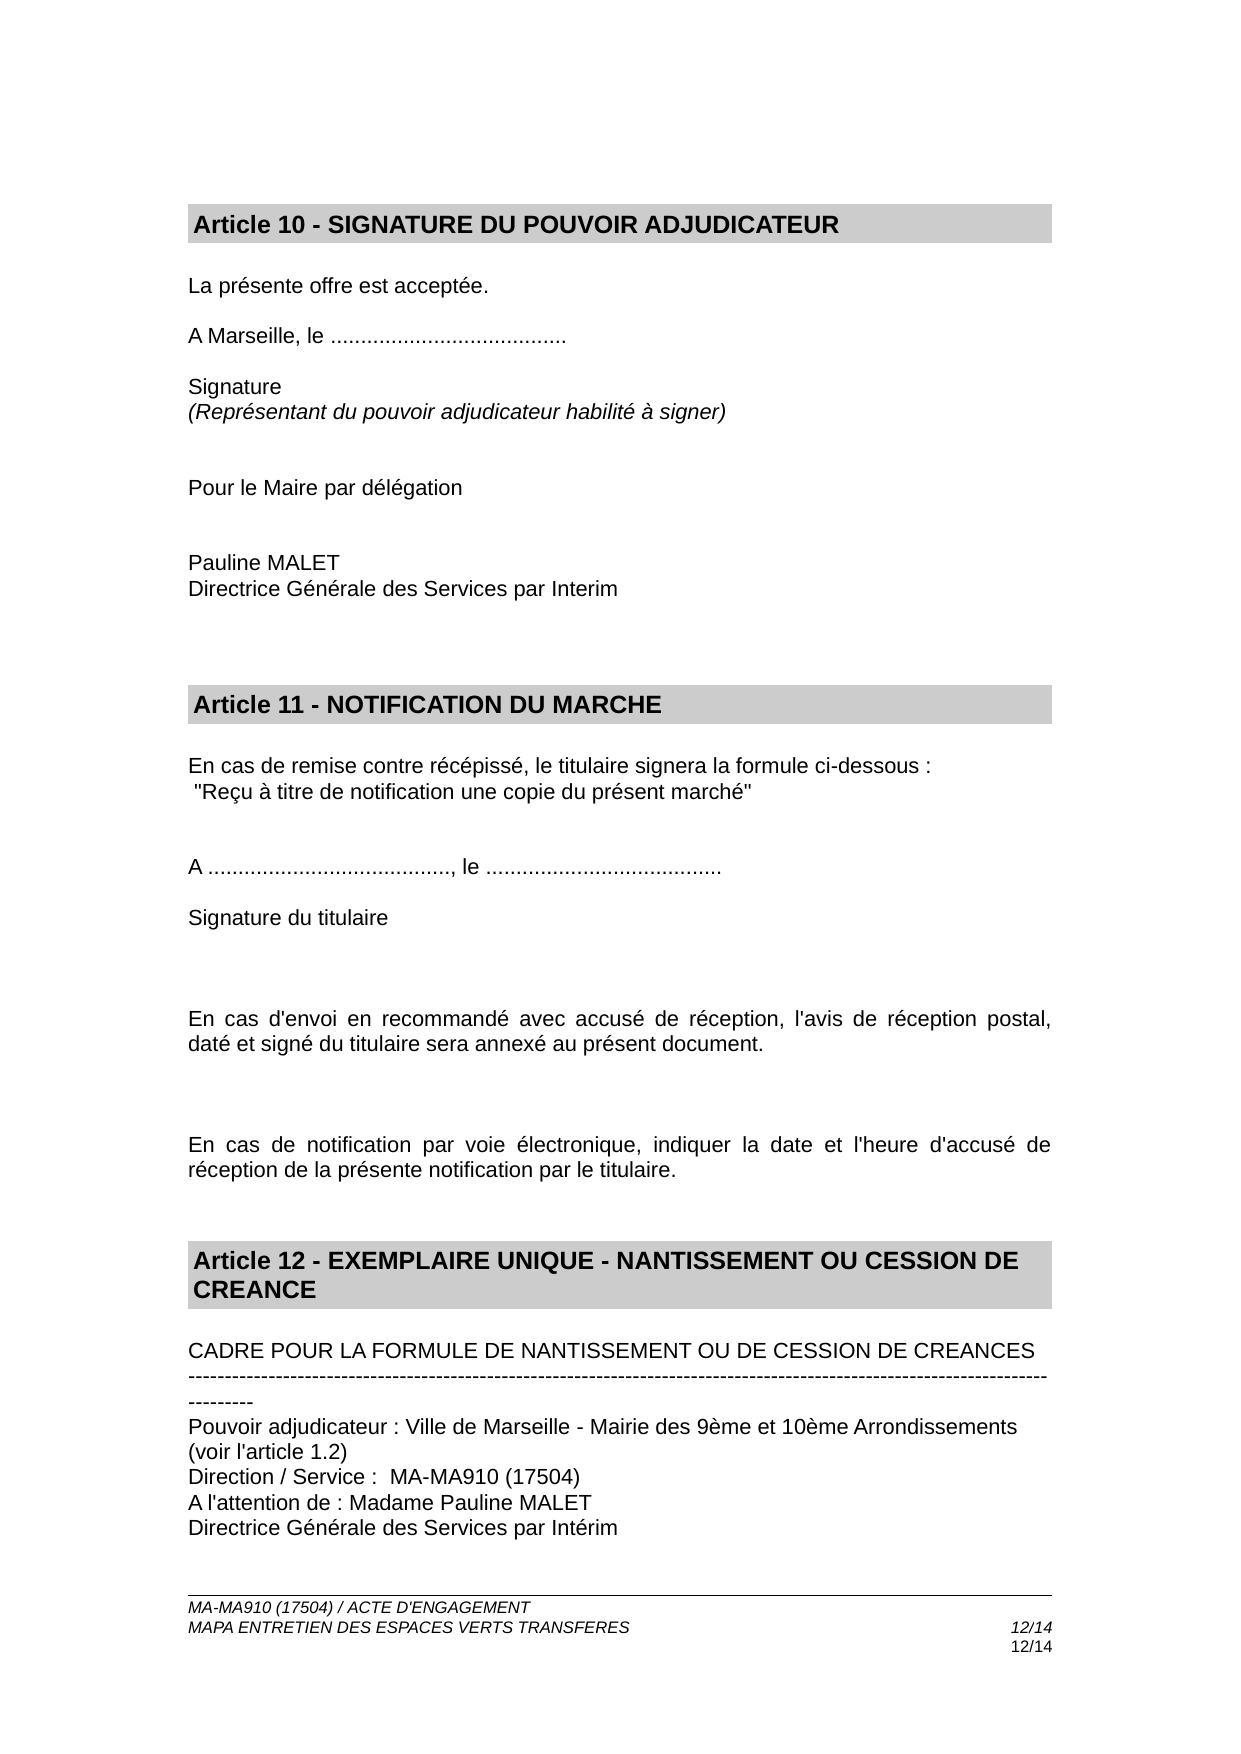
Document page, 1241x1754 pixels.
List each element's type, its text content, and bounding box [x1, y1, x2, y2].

text En cas de notification par voie électronique, indiquer la date et l'heure d'accusé de réception de la présente notification par le titulaire. [188, 1132, 1052, 1182]
text Pouvoir adjudicateur : Ville de Marseille - Mairie des 9ème et 10ème Arrondissements [188, 1414, 1052, 1439]
text (Représentant du pouvoir adjudicateur habilité à signer) [188, 399, 1052, 424]
text Direction / Service : MA-MA910 (17504) [188, 1464, 1052, 1489]
text ------------------------------------------------------------------------------------------------------------------------------- [188, 1363, 1052, 1414]
text A Marseille, le ....................................... [188, 323, 1052, 349]
subtitle NOTIFICATION DU MARCHE [190, 687, 1050, 722]
subtitle SIGNATURE DU POUVOIR ADJUDICATEUR [190, 207, 1050, 241]
text Directrice Générale des Services par Interim [188, 576, 1052, 601]
text En cas de remise contre récépissé, le titulaire signera la formule ci-dessous : [188, 753, 1052, 779]
text A ........................................, le ....................................... [188, 854, 1052, 879]
text En cas d'envoi en recommandé avec accusé de réception, l'avis de réception postal, daté et signé du titulaire sera annexé au présent document. [188, 1006, 1052, 1056]
text Directrice Générale des Services par Intérim [188, 1515, 1052, 1540]
text Signature du titulaire [188, 905, 1052, 930]
text Pauline MALET [188, 550, 1052, 576]
text A l'attention de : Madame Pauline MALET [188, 1489, 1052, 1515]
text CADRE POUR LA FORMULE DE NANTISSEMENT OU DE CESSION DE CREANCES [188, 1338, 1052, 1363]
text Signature [188, 374, 1052, 399]
text "Reçu à titre de notification une copie du présent marché" [188, 779, 1052, 804]
text Pour le Maire par délégation [188, 475, 1052, 500]
subtitle EXEMPLAIRE UNIQUE - NANTISSEMENT OU CESSION DE CREANCE [190, 1243, 1050, 1307]
text La présente offre est acceptée. [188, 273, 1052, 298]
text (voir l'article 1.2) [188, 1439, 1052, 1464]
